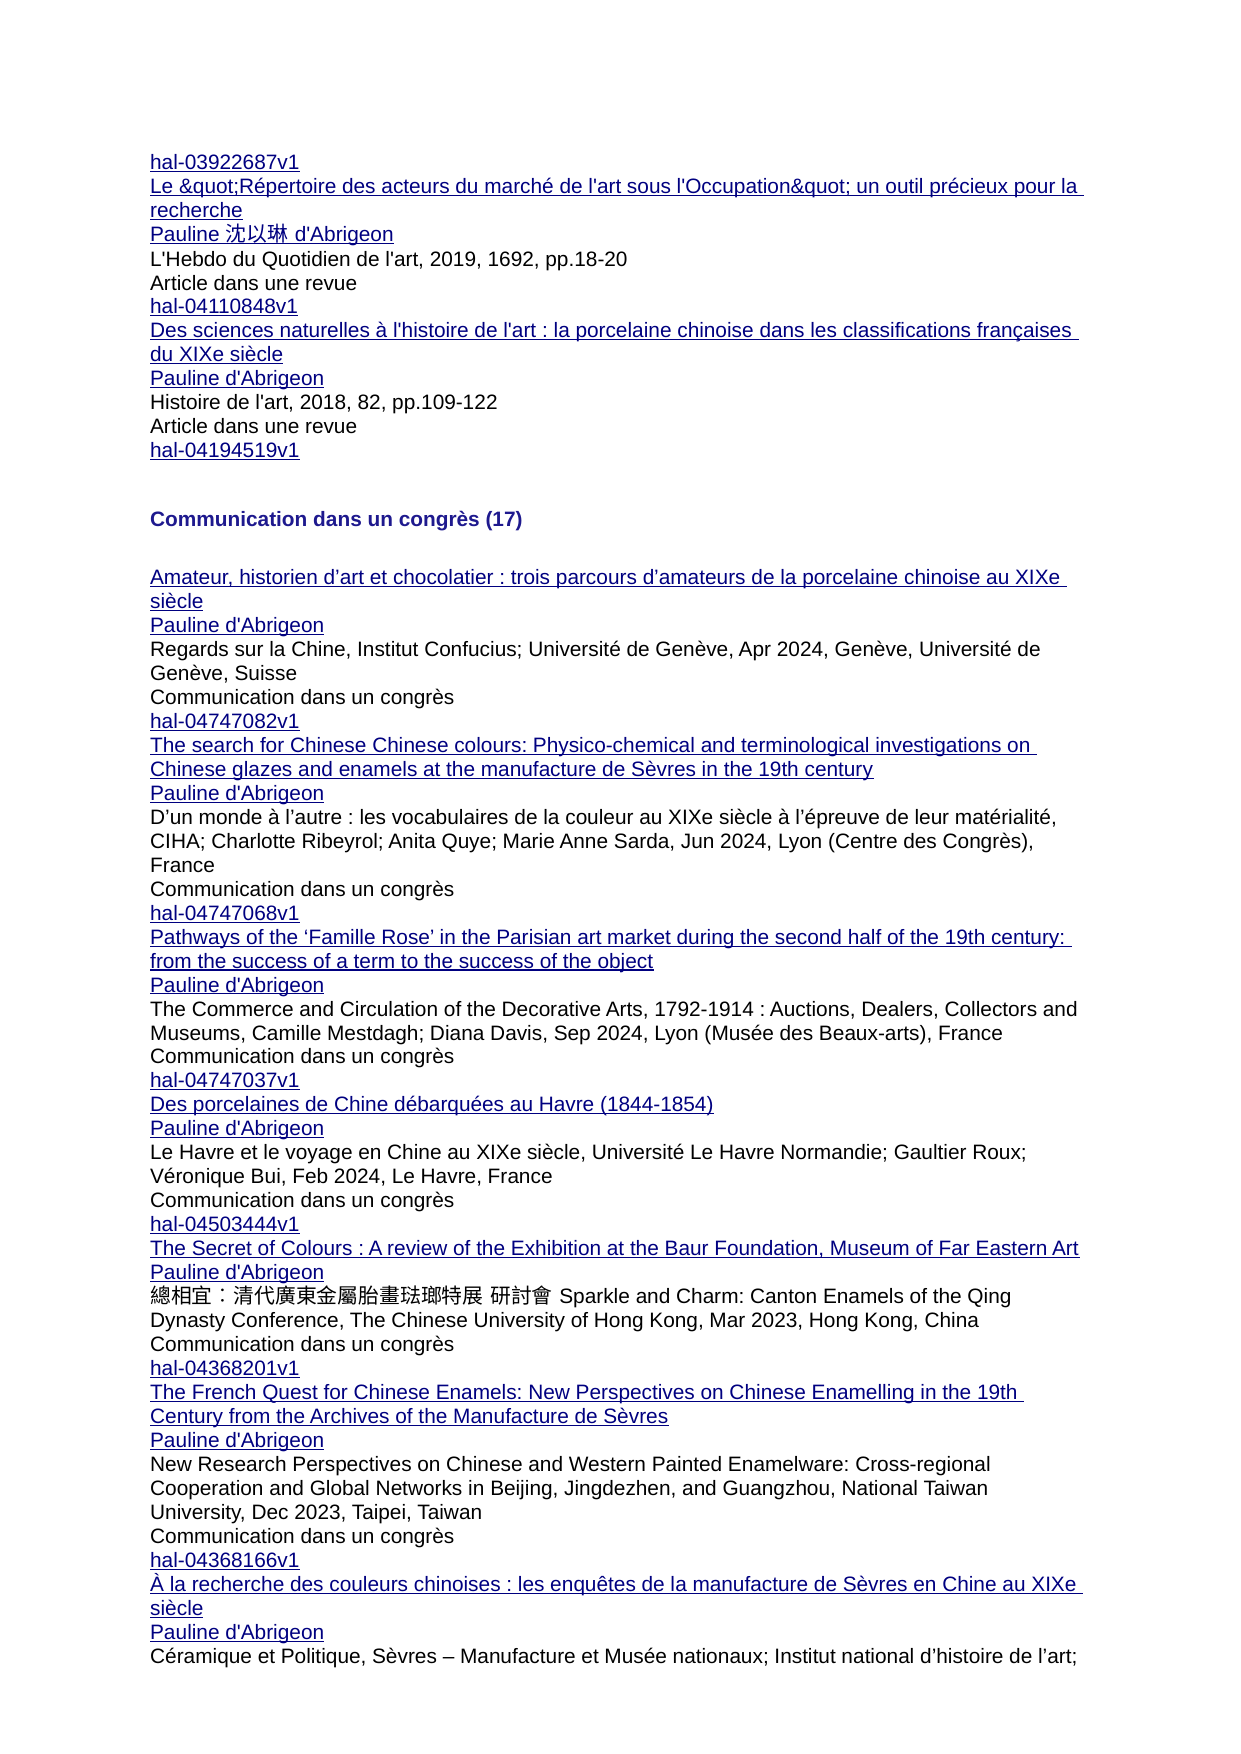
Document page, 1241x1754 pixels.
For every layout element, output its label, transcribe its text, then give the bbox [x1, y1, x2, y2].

table_cell The French Quest for Chinese Enamels: New Perspectives on Chinese Enamelling in the 19th Century from the Archives of the Manufacture de Sèvres Pauline d'Abrigeon New Research Perspectives on Chinese and Western Painted Enamelware: Cross-regional Cooperation and Global Networks in Beijing, Jingdezhen, and Guangzhou, National Taiwan University, Dec 2023, Taipei, Taiwan Communication dans un congrès hal-04368166v1 [150, 1380, 1090, 1572]
table_cell Pathways of the ‘Famille Rose’ in the Parisian art market during the second half of the 19th century: from the success of a term to the success of the object Pauline d'Abrigeon The Commerce and Circulation of the Decorative Arts, 1792-1914 : Auctions, Dealers, Collectors and Museums, Camille Mestdagh; Diana Davis, Sep 2024, Lyon (Musée des Beaux-arts), France Communication dans un congrès hal-04747037v1 [150, 925, 1090, 1092]
table_cell The Secret of Colours : A review of the Exhibition at the Baur Foundation, Museum of Far Eastern Art Pauline d'Abrigeon 總相宜︰清代廣東金屬胎畫琺瑯特展 研討會 Sparkle and Charm: Canton Enamels of the Qing Dynasty Conference, The Chinese University of Hong Kong, Mar 2023, Hong Kong, China Communication dans un congrès hal-04368201v1 [150, 1236, 1090, 1380]
table_cell Le &quot;Répertoire des acteurs du marché de l'art sous l'Occupation&quot; un outil précieux pour la recherche Pauline 沈以琳 d'Abrigeon L'Hebdo du Quotidien de l'art, 2019, 1692, pp.18-20 Article dans une revue hal-04110848v1 [150, 174, 1090, 318]
table_cell The search for Chinese Chinese colours: Physico-chemical and terminological investigations on Chinese glazes and enamels at the manufacture de Sèvres in the 19th century Pauline d'Abrigeon D’un monde à l’autre : les vocabulaires de la couleur au XIXe siècle à l’épreuve de leur matérialité, CIHA; Charlotte Ribeyrol; Anita Quye; Marie Anne Sarda, Jun 2024, Lyon (Centre des Congrès), France Communication dans un congrès hal-04747068v1 [150, 733, 1090, 924]
subtitle Communication dans un congrès (17) [150, 507, 1090, 531]
table_cell Des sciences naturelles à l'histoire de l'art : la porcelaine chinoise dans les classifications françaises du XIXe siècle Pauline d'Abrigeon Histoire de l'art, 2018, 82, pp.109-122 Article dans une revue hal-04194519v1 [150, 318, 1090, 462]
table_cell Des porcelaines de Chine débarquées au Havre (1844-1854) Pauline d'Abrigeon Le Havre et le voyage en Chine au XIXe siècle, Université Le Havre Normandie; Gaultier Roux; Véronique Bui, Feb 2024, Le Havre, France Communication dans un congrès hal-04503444v1 [150, 1092, 1090, 1236]
table_cell À la recherche des couleurs chinoises : les enquêtes de la manufacture de Sèvres en Chine au XIXe siècle Pauline d'Abrigeon Céramique et Politique, Sèvres – Manufacture et Musée nationaux; Institut national d’histoire de l’art; [150, 1572, 1090, 1668]
table_header Amateur, historien d’art et chocolatier : trois parcours d’amateurs de la porcelaine chinoise au XIXe siècle Pauline d'Abrigeon Regards sur la Chine, Institut Confucius; Université de Genève, Apr 2024, Genève, Université de Genève, Suisse Communication dans un congrès hal-04747082v1 [150, 565, 1090, 733]
table_cell hal-03922687v1 [150, 150, 1090, 174]
